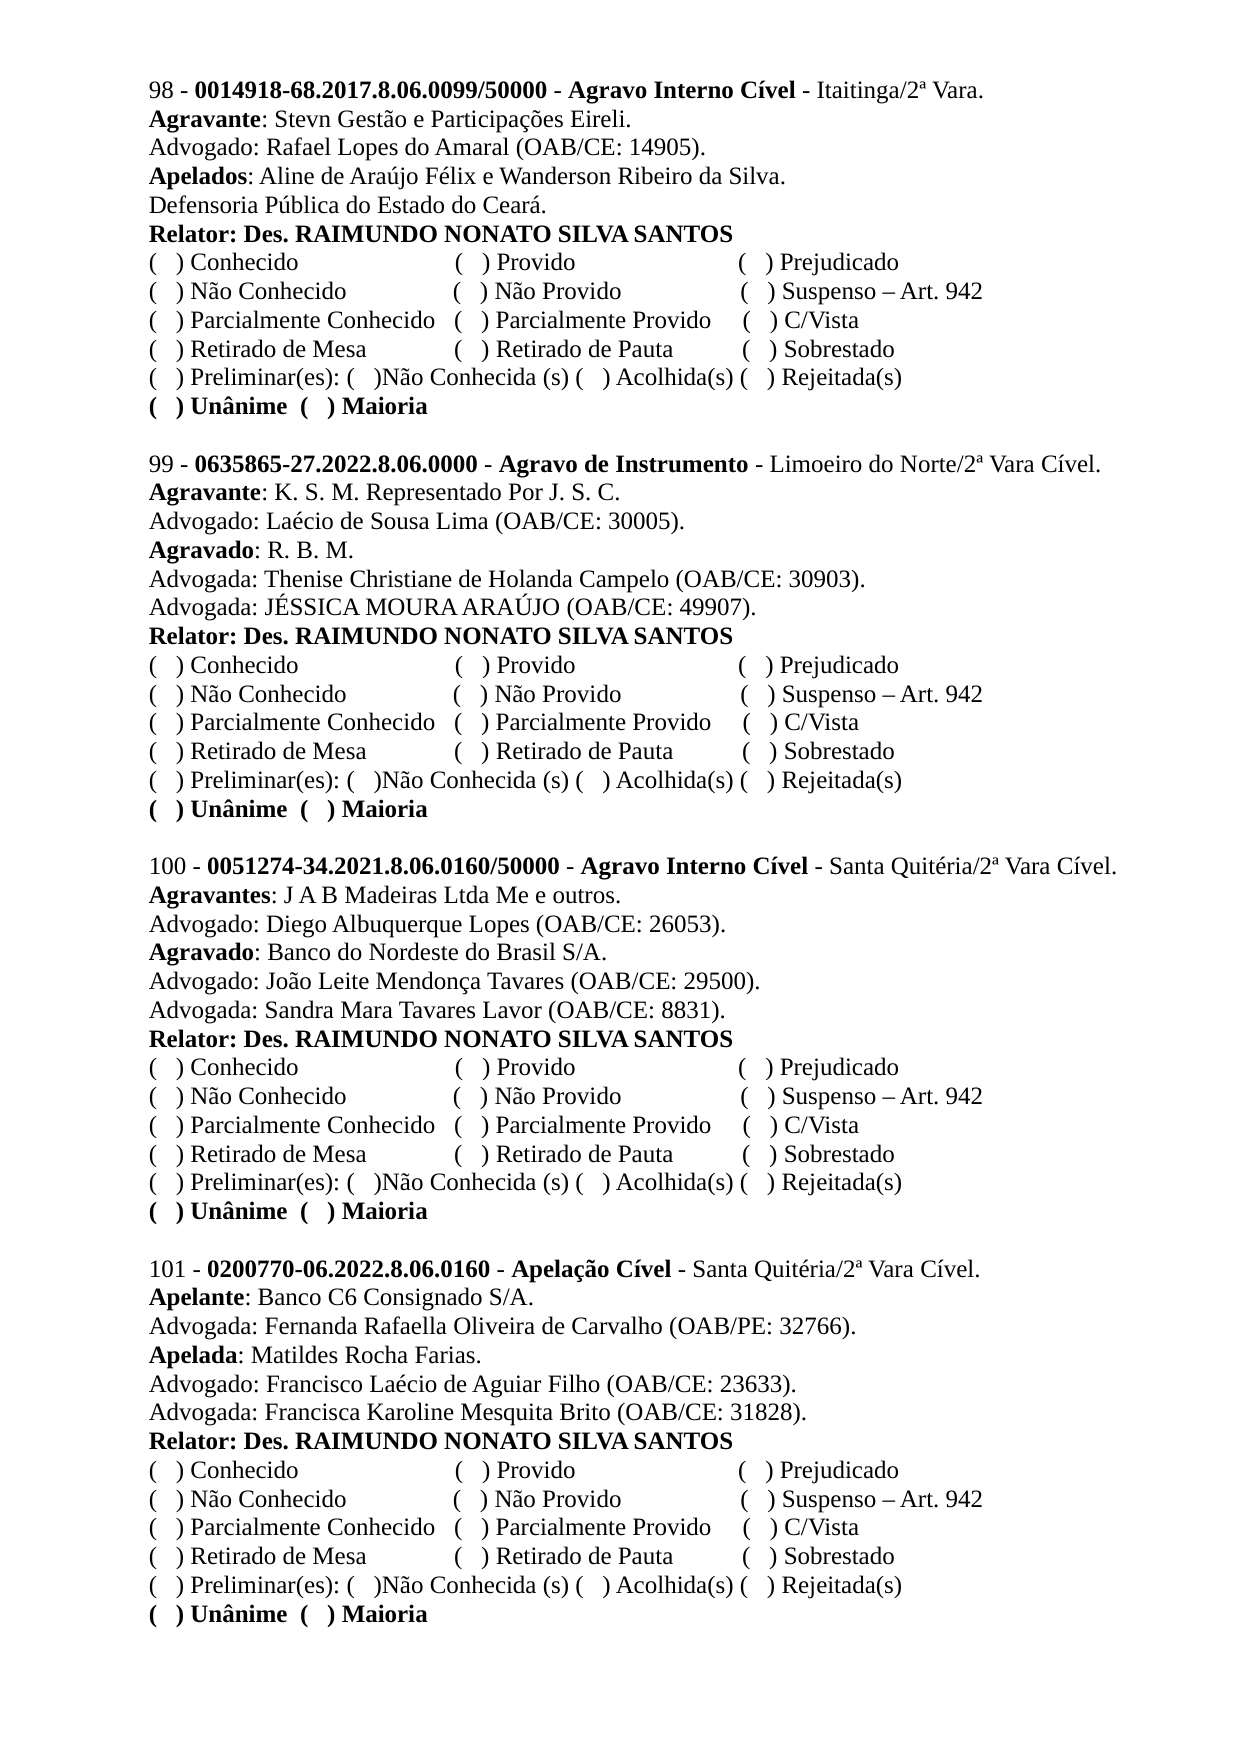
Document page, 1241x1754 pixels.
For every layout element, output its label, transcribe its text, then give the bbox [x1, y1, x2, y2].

text ( ) Unânime ( ) Maioria [148, 794, 1158, 822]
text 101 - 0200770-06.2022.8.06.0160 - Apelação Cível - Santa Quitéria/2ª Vara Cível. [148, 1254, 1140, 1282]
text ( ) Preliminar(es): ( )Não Conhecida (s) ( ) Acolhida(s) ( ) Rejeitada(s) [148, 1167, 1158, 1196]
text Agravantes: J A B Madeiras Ltda Me e outros. [148, 880, 1140, 909]
text Agravante: K. S. M. Representado Por J. S. C. [148, 477, 1140, 506]
text ( ) Parcialmente Conhecido ( ) Parcialmente Provido ( ) C/Vista [148, 305, 1158, 334]
text Relator: Des. RAIMUNDO NONATO SILVA SANTOS [148, 1426, 1140, 1455]
text Advogado: Diego Albuquerque Lopes (OAB/CE: 26053). [148, 909, 1140, 937]
text ( ) Preliminar(es): ( )Não Conhecida (s) ( ) Acolhida(s) ( ) Rejeitada(s) [148, 1570, 1158, 1599]
text ( ) Conhecido ( ) Provido ( ) Prejudicado [148, 1455, 1141, 1484]
text Advogada: Francisca Karoline Mesquita Brito (OAB/CE: 31828). [148, 1397, 1140, 1426]
text Agravado: Banco do Nordeste do Brasil S/A. [148, 937, 1140, 966]
text Advogado: João Leite Mendonça Tavares (OAB/CE: 29500). [148, 966, 1140, 995]
text Agravante: Stevn Gestão e Participações Eireli. [148, 104, 1140, 132]
text Defensoria Pública do Estado do Ceará. [148, 190, 1140, 219]
text ( ) Retirado de Mesa ( ) Retirado de Pauta ( ) Sobrestado [148, 1139, 1158, 1167]
text ( ) Unânime ( ) Maioria [148, 1196, 1158, 1225]
text Advogada: JÉSSICA MOURA ARAÚJO (OAB/CE: 49907). [148, 592, 1140, 621]
text 99 - 0635865-27.2022.8.06.0000 - Agravo de Instrumento - Limoeiro do Norte/2ª Vara Cível. [148, 449, 1140, 477]
text ( ) Não Conhecido ( ) Não Provido ( ) Suspenso – Art. 942 [148, 276, 1158, 305]
text 98 - 0014918-68.2017.8.06.0099/50000 - Agravo Interno Cível - Itaitinga/2ª Vara. [148, 75, 1140, 104]
text Relator: Des. RAIMUNDO NONATO SILVA SANTOS [148, 621, 1140, 650]
text Advogada: Fernanda Rafaella Oliveira de Carvalho (OAB/PE: 32766). [148, 1311, 1140, 1340]
text ( ) Parcialmente Conhecido ( ) Parcialmente Provido ( ) C/Vista [148, 707, 1158, 736]
text ( ) Unânime ( ) Maioria [148, 1599, 1158, 1627]
text ( ) Retirado de Mesa ( ) Retirado de Pauta ( ) Sobrestado [148, 1541, 1158, 1570]
text ( ) Não Conhecido ( ) Não Provido ( ) Suspenso – Art. 942 [148, 1484, 1158, 1512]
text ( ) Conhecido ( ) Provido ( ) Prejudicado [148, 247, 1141, 276]
text ( ) Conhecido ( ) Provido ( ) Prejudicado [148, 650, 1141, 679]
text ( ) Conhecido ( ) Provido ( ) Prejudicado [148, 1052, 1141, 1081]
text Apelados: Aline de Araújo Félix e Wanderson Ribeiro da Silva. [148, 161, 1140, 190]
text Relator: Des. RAIMUNDO NONATO SILVA SANTOS [148, 1024, 1140, 1052]
text ( ) Não Conhecido ( ) Não Provido ( ) Suspenso – Art. 942 [148, 679, 1158, 707]
text 100 - 0051274-34.2021.8.06.0160/50000 - Agravo Interno Cível - Santa Quitéria/2ª Vara Cível. [148, 851, 1140, 880]
text ( ) Retirado de Mesa ( ) Retirado de Pauta ( ) Sobrestado [148, 736, 1158, 765]
text Apelada: Matildes Rocha Farias. [148, 1340, 1140, 1369]
text ( ) Parcialmente Conhecido ( ) Parcialmente Provido ( ) C/Vista [148, 1512, 1158, 1541]
text ( ) Preliminar(es): ( )Não Conhecida (s) ( ) Acolhida(s) ( ) Rejeitada(s) [148, 362, 1158, 391]
text Relator: Des. RAIMUNDO NONATO SILVA SANTOS [148, 219, 1140, 247]
text Advogada: Thenise Christiane de Holanda Campelo (OAB/CE: 30903). [148, 564, 1140, 592]
text Advogado: Laécio de Sousa Lima (OAB/CE: 30005). [148, 506, 1140, 535]
text ( ) Parcialmente Conhecido ( ) Parcialmente Provido ( ) C/Vista [148, 1110, 1158, 1139]
text Apelante: Banco C6 Consignado S/A. [148, 1282, 1140, 1311]
text Advogada: Sandra Mara Tavares Lavor (OAB/CE: 8831). [148, 995, 1140, 1024]
text ( ) Preliminar(es): ( )Não Conhecida (s) ( ) Acolhida(s) ( ) Rejeitada(s) [148, 765, 1158, 794]
text ( ) Não Conhecido ( ) Não Provido ( ) Suspenso – Art. 942 [148, 1081, 1158, 1110]
text ( ) Unânime ( ) Maioria [148, 391, 1158, 420]
text Agravado: R. B. M. [148, 535, 1140, 564]
text ( ) Retirado de Mesa ( ) Retirado de Pauta ( ) Sobrestado [148, 334, 1158, 362]
text Advogado: Francisco Laécio de Aguiar Filho (OAB/CE: 23633). [148, 1369, 1140, 1397]
text Advogado: Rafael Lopes do Amaral (OAB/CE: 14905). [148, 132, 1140, 161]
